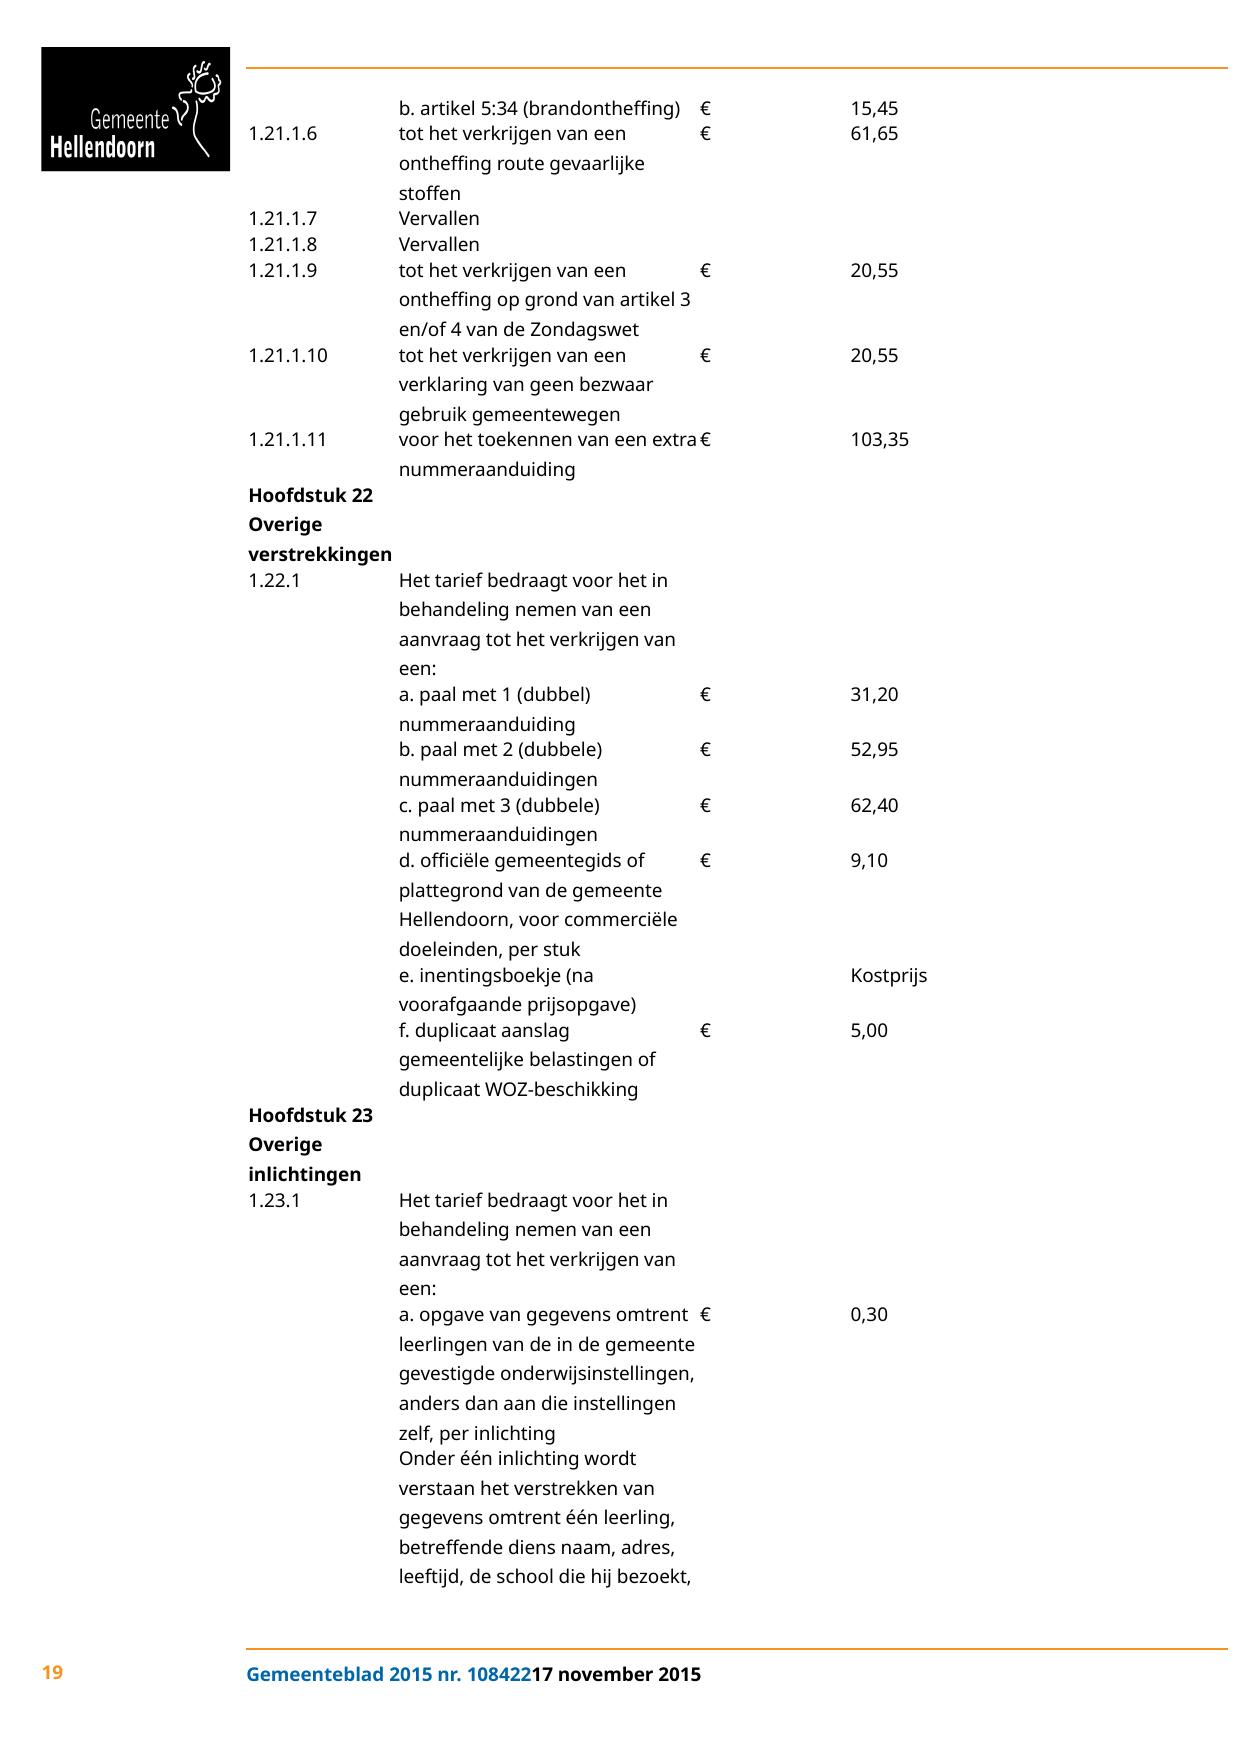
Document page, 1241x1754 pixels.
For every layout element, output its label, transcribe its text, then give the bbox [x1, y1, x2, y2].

table_cell € [700, 342, 850, 427]
table_cell Hoofdstuk 23 Overige inlichtingen [248, 1102, 398, 1187]
table_cell € [700, 737, 850, 792]
table_cell [850, 567, 1001, 681]
table_cell [248, 962, 398, 1017]
table_cell voor het toekennen van een extra nummeraanduiding [399, 427, 700, 482]
table_cell e. inentingsboekje (na voorafgaande prijsopgave) [399, 962, 700, 1017]
table_cell 103,35 [850, 427, 1001, 482]
table_cell € [700, 121, 850, 205]
table_cell € [700, 1301, 850, 1445]
table_cell 1.21.1.7 [248, 205, 398, 231]
table_cell 1.23.1 [248, 1187, 398, 1301]
table_cell 52,95 [850, 737, 1001, 792]
table_cell 1.21.1.11 [248, 427, 398, 482]
table_cell a. opgave van gegevens omtrent leerlingen van de in de gemeente gevestigde onderwijsinstellingen, anders dan aan die instellingen zelf, per inlichting [399, 1301, 700, 1445]
table_cell 9,10 [850, 847, 1001, 962]
table_cell [700, 962, 850, 1017]
table_cell 62,40 [850, 792, 1001, 847]
table_cell 1.22.1 [248, 567, 398, 681]
table_cell € [700, 1017, 850, 1102]
table_cell tot het verkrijgen van een ontheffing op grond van artikel 3 en/of 4 van de Zondagswet [399, 257, 700, 342]
table_cell 0,30 [850, 1301, 1001, 1445]
table_cell € [700, 257, 850, 342]
table_cell b. paal met 2 (dubbele) nummeraanduidingen [399, 737, 700, 792]
table_cell 20,55 [850, 257, 1001, 342]
table_cell [850, 205, 1001, 231]
table_cell 31,20 [850, 681, 1001, 737]
picture [41, 47, 231, 172]
table_cell 1.21.1.10 [248, 342, 398, 427]
table_cell 1.21.1.9 [248, 257, 398, 342]
table_cell Het tarief bedraagt voor het in behandeling nemen van een aanvraag tot het verkrijgen van een: [399, 567, 700, 681]
table_cell € [700, 847, 850, 962]
table_cell [850, 231, 1001, 257]
table_cell b. artikel 5:34 (brandontheffing) [399, 95, 700, 121]
table_cell [850, 1187, 1001, 1301]
table_cell a. paal met 1 (dubbel) nummeraanduiding [399, 681, 700, 737]
table_cell tot het verkrijgen van een ontheffing route gevaarlijke stoffen [399, 121, 700, 205]
table_cell [248, 737, 398, 792]
table_cell 61,65 [850, 121, 1001, 205]
table_cell 15,45 [850, 95, 1001, 121]
table_cell [248, 95, 398, 121]
table_cell [248, 792, 398, 847]
table_cell [850, 1445, 1001, 1589]
table_cell € [700, 681, 850, 737]
table_cell 1.21.1.8 [248, 231, 398, 257]
table_cell [700, 1187, 850, 1301]
table_cell Kostprijs [850, 962, 1001, 1017]
table_cell [248, 681, 398, 737]
table_cell 5,00 [850, 1017, 1001, 1102]
table_cell € [700, 427, 850, 482]
table_cell [700, 205, 850, 231]
table_cell c. paal met 3 (dubbele) nummeraanduidingen [399, 792, 700, 847]
table_cell [700, 1445, 850, 1589]
table_cell 20,55 [850, 342, 1001, 427]
table_cell [248, 1017, 398, 1102]
table_cell € [700, 792, 850, 847]
table_cell Vervallen [399, 231, 700, 257]
table_cell Hoofdstuk 22 Overige verstrekkingen [248, 482, 398, 567]
table_cell [248, 1445, 398, 1589]
table_cell 1.21.1.6 [248, 121, 398, 205]
table_cell Vervallen [399, 205, 700, 231]
table_cell € [700, 95, 850, 121]
table_cell tot het verkrijgen van een verklaring van geen bezwaar gebruik gemeentewegen [399, 342, 700, 427]
table_cell [700, 567, 850, 681]
table_cell [248, 1301, 398, 1445]
table_cell [248, 847, 398, 962]
table_cell f. duplicaat aanslag gemeentelijke belastingen of duplicaat WOZ-beschikking [399, 1017, 700, 1102]
table_cell Onder één inlichting wordt verstaan het verstrekken van gegevens omtrent één leerling, betreffende diens naam, adres, leeftijd, de school die hij bezoekt, [399, 1445, 700, 1589]
table_cell [700, 231, 850, 257]
table_cell Het tarief bedraagt voor het in behandeling nemen van een aanvraag tot het verkrijgen van een: [399, 1187, 700, 1301]
table_cell d. officiële gemeentegids of plattegrond van de gemeente Hellendoorn, voor commerciële doeleinden, per stuk [399, 847, 700, 962]
